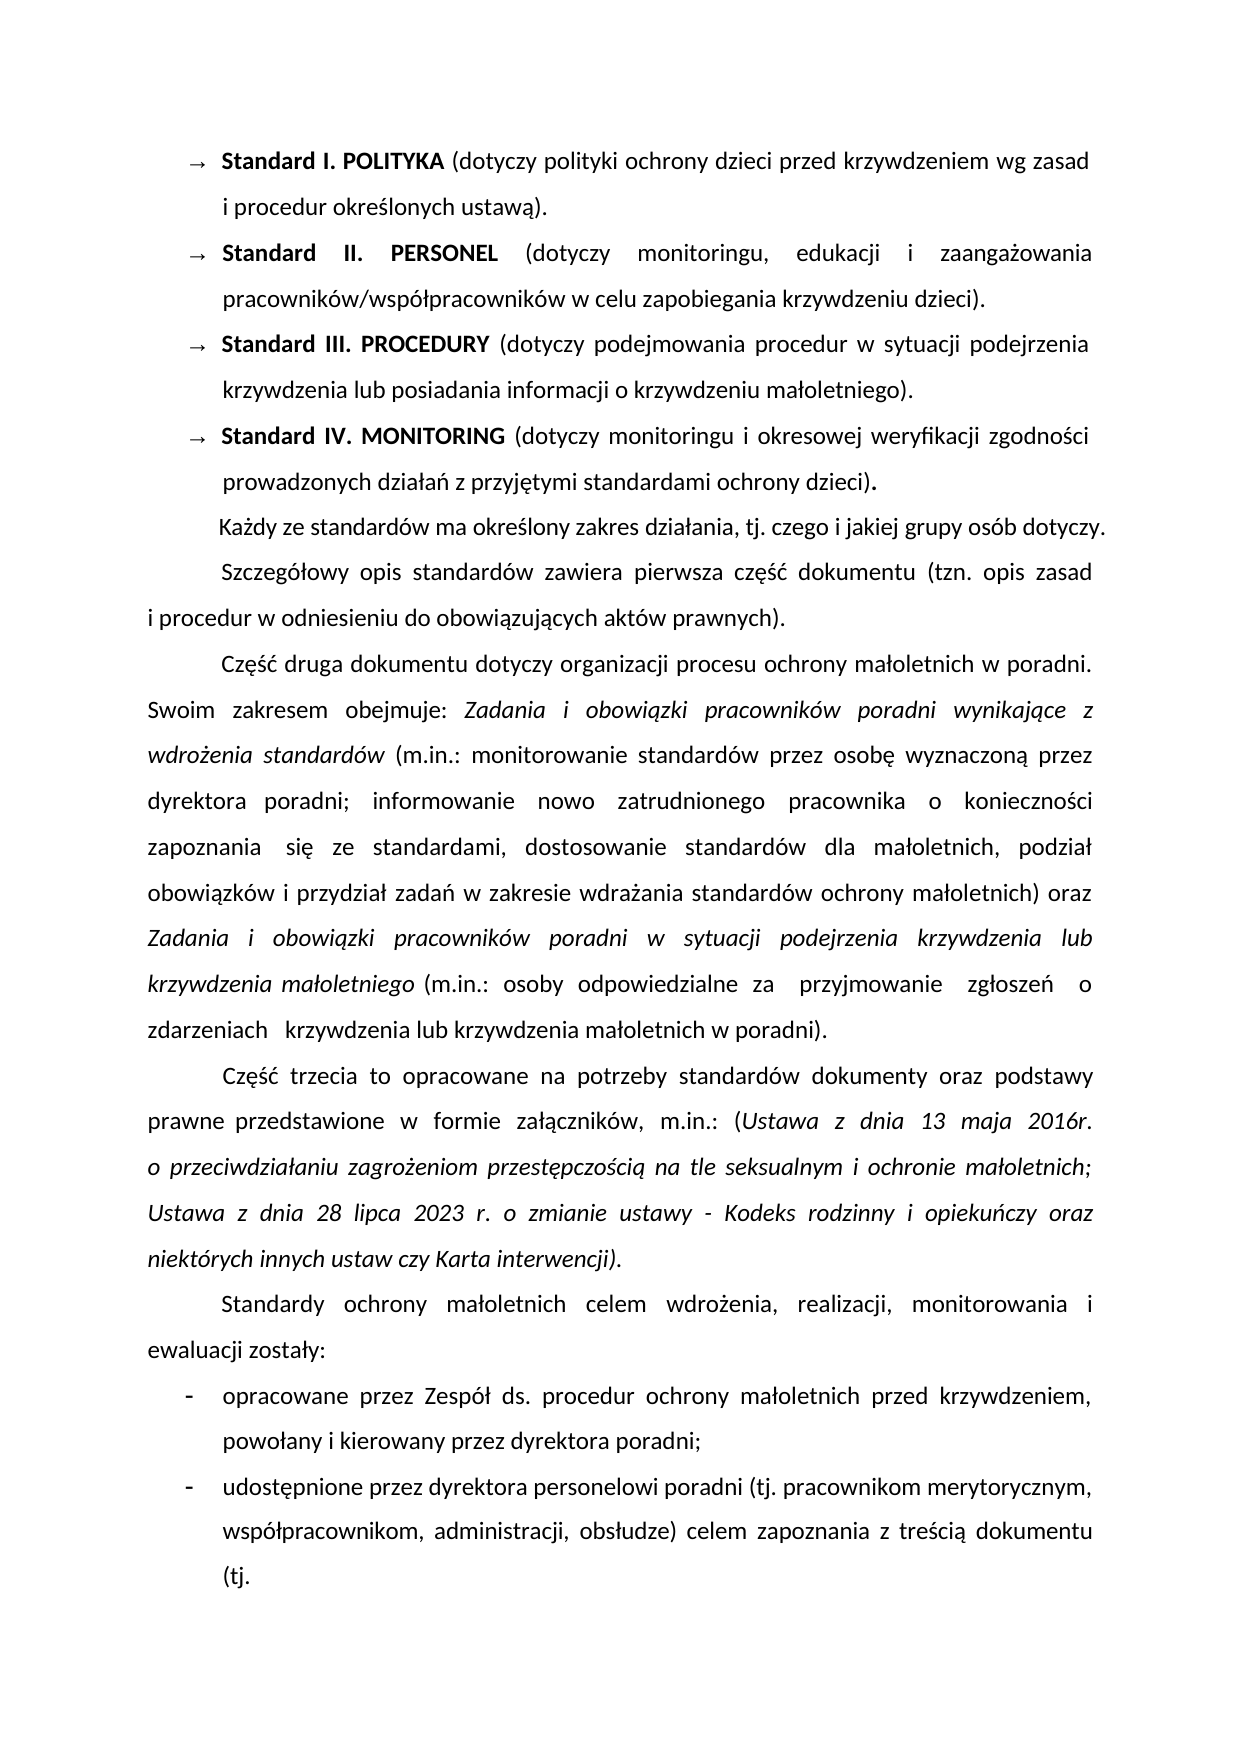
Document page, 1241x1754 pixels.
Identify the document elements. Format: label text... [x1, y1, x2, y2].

text → Standard IV. MONITORING (dotyczy monitoringu i okresowej weryfikacji zgodności prowadzonych działań z przyjętymi standardami ochrony dzieci). [185, 420, 1107, 496]
list udostępnione przez dyrektora personelowi poradni (tj. pracownikom merytorycznym, współpracownikom, administracji, obsłudze) celem zapoznania z treścią dokumentu (tj. [185, 1471, 1093, 1590]
text Część druga dokumentu dotyczy organizacji procesu ochrony małoletnich w poradni. Swoim zakresem obejmuje: Zadania i obowiązki pracowników poradni wynikające z wdrożenia standardów (m.in.: monitorowanie standardów przez osobę wyznaczoną przez dyrektora poradni; informowanie nowo zatrudnionego pracownika o konieczności zapoznania się ze standardami, dostosowanie standardów dla małoletnich, podział obowiązków i przydział zadań w zakresie wdrażania standardów ochrony małoletnich) oraz Zadania i obowiązki pracowników poradni w sytuacji podejrzenia krzywdzenia lub krzywdzenia małoletniego (m.in.: osoby odpowiedzialne za przyjmowanie zgłoszeń o zdarzeniach krzywdzenia lub krzywdzenia małoletnich w poradni). [147, 648, 1093, 1044]
text → Standard II. PERSONEL (dotyczy monitoringu, edukacji i zaangażowania pracowników/współpracowników w celu zapobiegania krzywdzeniu dzieci). [185, 237, 1093, 313]
text Standardy ochrony małoletnich celem wdrożenia, realizacji, monitorowania i ewaluacji zostały: [147, 1288, 1093, 1365]
text Część trzecia to opracowane na potrzeby standardów dokumenty oraz podstawy prawne przedstawione w formie załączników, m.in.: (Ustawa z dnia 13 maja 2016r. o przeciwdziałaniu zagrożeniom przestępczością na tle seksualnym i ochronie małoletnich; Ustawa z dnia 28 lipca 2023 r. o zmianie ustawy - Kodeks rodzinny i opiekuńczy oraz niektórych innych ustaw czy Karta interwencji). [147, 1060, 1093, 1273]
text Każdy ze standardów ma określony zakres działania, tj. czego i jakiej grupy osób dotyczy. [218, 511, 1107, 542]
text Szczegółowy opis standardów zawiera pierwsza część dokumentu (tzn. opis zasad i procedur w odniesieniu do obowiązujących aktów prawnych). [147, 557, 1093, 633]
text → Standard I. POLITYKA (dotyczy polityki ochrony dzieci przed krzywdzeniem wg zasad i procedur określonych ustawą). [185, 146, 1093, 222]
text → Standard III. PROCEDURY (dotyczy podejmowania procedur w sytuacji podejrzenia krzywdzenia lub posiadania informacji o krzywdzeniu małoletniego). [185, 328, 1093, 405]
list opracowane przez Zespół ds. procedur ochrony małoletnich przed krzywdzeniem, powołany i kierowany przez dyrektora poradni; [185, 1380, 1093, 1455]
